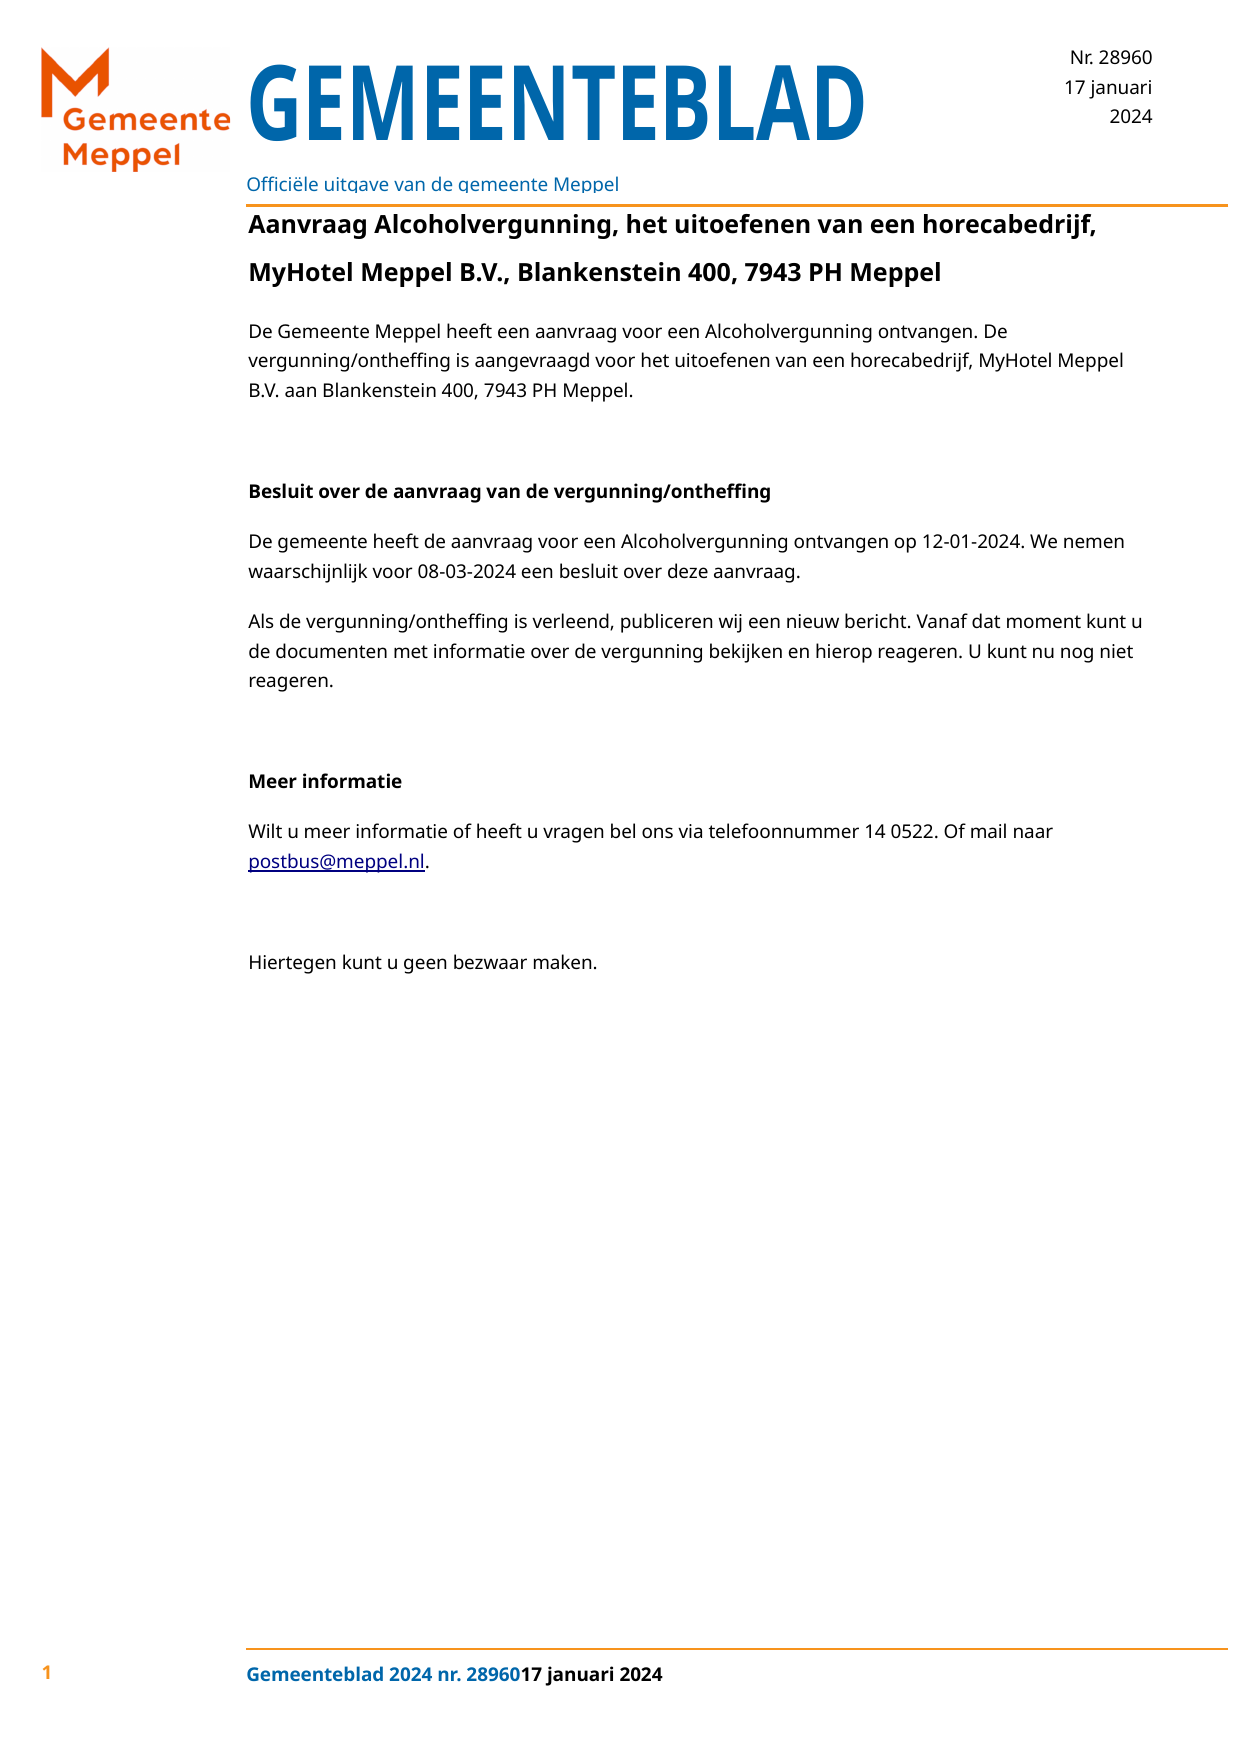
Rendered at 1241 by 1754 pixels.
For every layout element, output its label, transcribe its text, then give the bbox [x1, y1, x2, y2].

text Meer informatie [248, 768, 1152, 794]
text De gemeente heeft de aanvraag voor een Alcoholvergunning ontvangen op 12-01-2024. We nemen waarschijnlijk voor 08-03-2024 een besluit over deze aanvraag. [248, 528, 1152, 584]
text Besluit over de aanvraag van de vergunning/ontheffing [248, 478, 1152, 504]
picture [41, 47, 231, 172]
text De Gemeente Meppel heeft een aanvraag voor een Alcoholvergunning ontvangen. De vergunning/ontheffing is aangevraagd voor het uitoefenen van een horecabedrijf, MyHotel Meppel B.V. aan Blankenstein 400, 7943 PH Meppel. [248, 318, 1152, 403]
text Aanvraag Alcoholvergunning, het uitoefenen van een horecabedrijf, MyHotel Meppel B.V., Blankenstein 400, 7943 PH Meppel [248, 207, 1152, 288]
text Hiertegen kunt u geen bezwaar maken. [248, 949, 1152, 975]
text Wilt u meer informatie of heeft u vragen bel ons via telefoonnummer 14 0522. Of mail naar postbus@meppel.nl. [248, 819, 1152, 874]
text Als de vergunning/ontheffing is verleend, publiceren wij een nieuw bericht. Vanaf dat moment kunt u de documenten met informatie over de vergunning bekijken en hierop reageren. U kunt nu nog niet reageren. [248, 608, 1152, 693]
